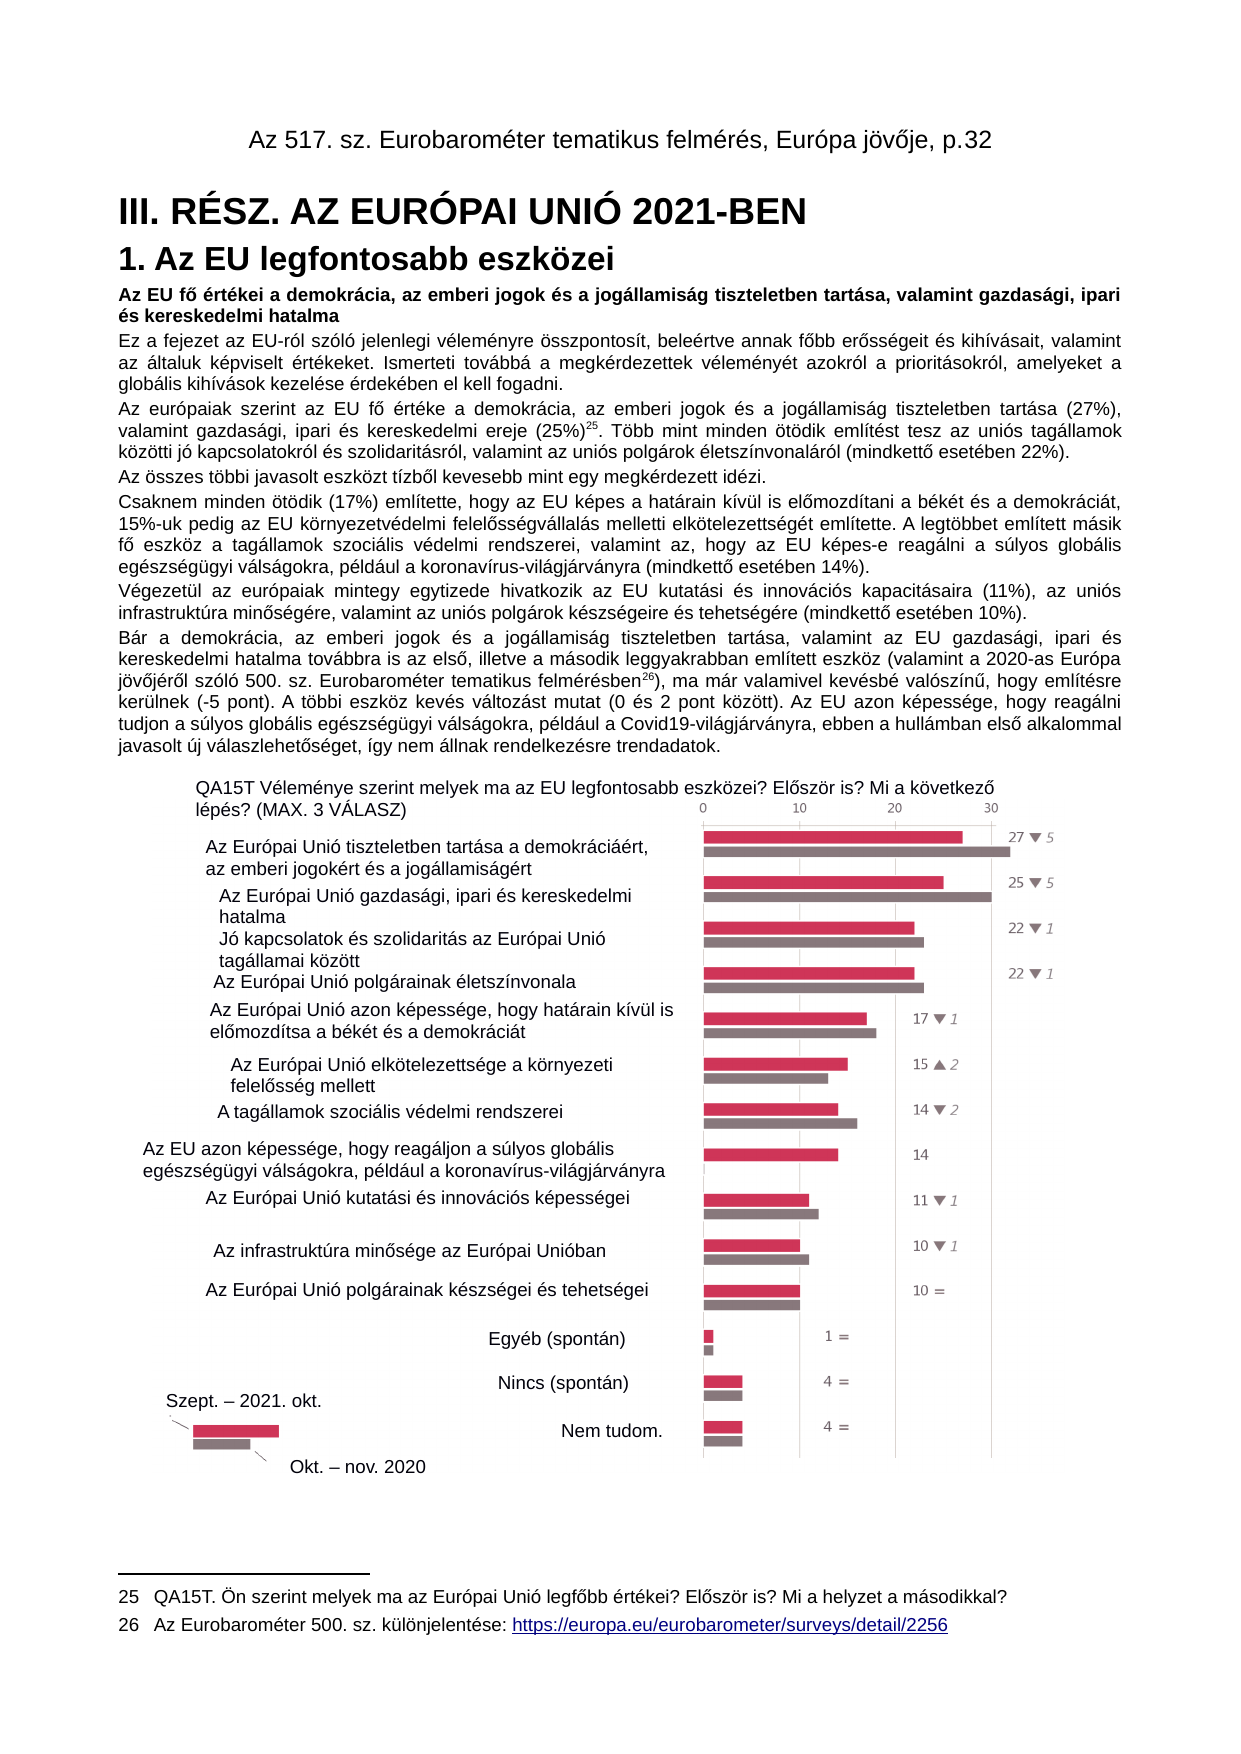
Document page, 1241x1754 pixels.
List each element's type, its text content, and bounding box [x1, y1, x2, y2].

picture [309, 1464, 315, 1473]
text Az EU fő értékei a demokrácia, az emberi jogok és a jogállamiság tiszteletben tartása, valamint gazdasági, ipari és kereskedelmi hatalma [118, 284, 1122, 327]
subtitle 1. Az EU legfontosabb eszközei [118, 239, 1122, 277]
picture [396, 1461, 402, 1472]
picture [152, 799, 1065, 1473]
picture [292, 1461, 301, 1472]
text Csaknem minden ötödik (17%) említette, hogy az EU képes a határain kívül is előmozdítani a békét és a demokráciát, 15%-uk pedig az EU környezetvédelmi felelősségvállalás melletti elkötelezettségét említette. A legtöbbet említett másik fő eszköz a tagállamok szociális védelmi rendszerei, valamint az, hogy az EU képes-e reagálni a súlyos globális egészségügyi válságokra, például a koronavírus-világjárványra (mindkettő esetében 14%). [118, 491, 1122, 577]
text Bár a demokrácia, az emberi jogok és a jogállamiság tiszteletben tartása, valamint az EU gazdasági, ipari és kereskedelmi hatalma továbbra is az első, illetve a második leggyakrabban említett eszköz (valamint a 2020-as Európa jövőjéről szóló 500. sz. Eurobarométer tematikus felmérésben), ma már valamivel kevésbé valószínű, hogy említésre kerülnek (-5 pont). A többi eszköz kevés változást mutat (0 és 2 pont között). Az EU azon képessége, hogy reagálni tudjon a súlyos globális egészségügyi válságokra, például a Covid19-világjárványra, ebben a hullámban első alkalommal javasolt új válaszlehetőséget, így nem állnak rendelkezésre trendadatok. [118, 627, 1122, 756]
subtitle III. RÉSZ. AZ EURÓPAI UNIÓ 2021-BEN [118, 189, 1122, 232]
text Ez a fejezet az EU-ról szóló jelenlegi véleményre összpontosít, beleértve annak főbb erősségeit és kihívásait, valamint az általuk képviselt értékeket. Ismerteti továbbá a megkérdezettek véleményét azokról a prioritásokról, amelyeket a globális kihívások kezelése érdekében el kell fogadni. [118, 330, 1122, 395]
picture [358, 1464, 363, 1472]
text QA15T. Ön szerint melyek ma az Európai Unió legfőbb értékei? Először is? Mi a helyzet a másodikkal? [118, 1586, 1122, 1608]
text Végezetül az európaiak mintegy egytizede hivatkozik az EU kutatási és innovációs kapacitásaira (11%), az uniós infrastruktúra minőségére, valamint az uniós polgárok készségeire és tehetségére (mindkettő esetében 10%). [118, 580, 1122, 623]
text Az összes többi javasolt eszközt tízből kevesebb mint egy megkérdezett idézi. [118, 466, 1122, 487]
picture [417, 1461, 423, 1472]
text Az Eurobarométer 500. sz. különjelentése: https://europa.eu/eurobarometer/surveys/detail/2256 [118, 1614, 1122, 1636]
text Az európaiak szerint az EU fő értéke a demokrácia, az emberi jogok és a jogállamiság tiszteletben tartása (27%), valamint gazdasági, ipari és kereskedelmi ereje (25%). Több mint minden ötödik említést tesz az uniós tagállamok közötti jó kapcsolatokról és szolidaritásról, valamint az uniós polgárok életszínvonaláról (mindkettő esetében 22%). [118, 398, 1122, 463]
